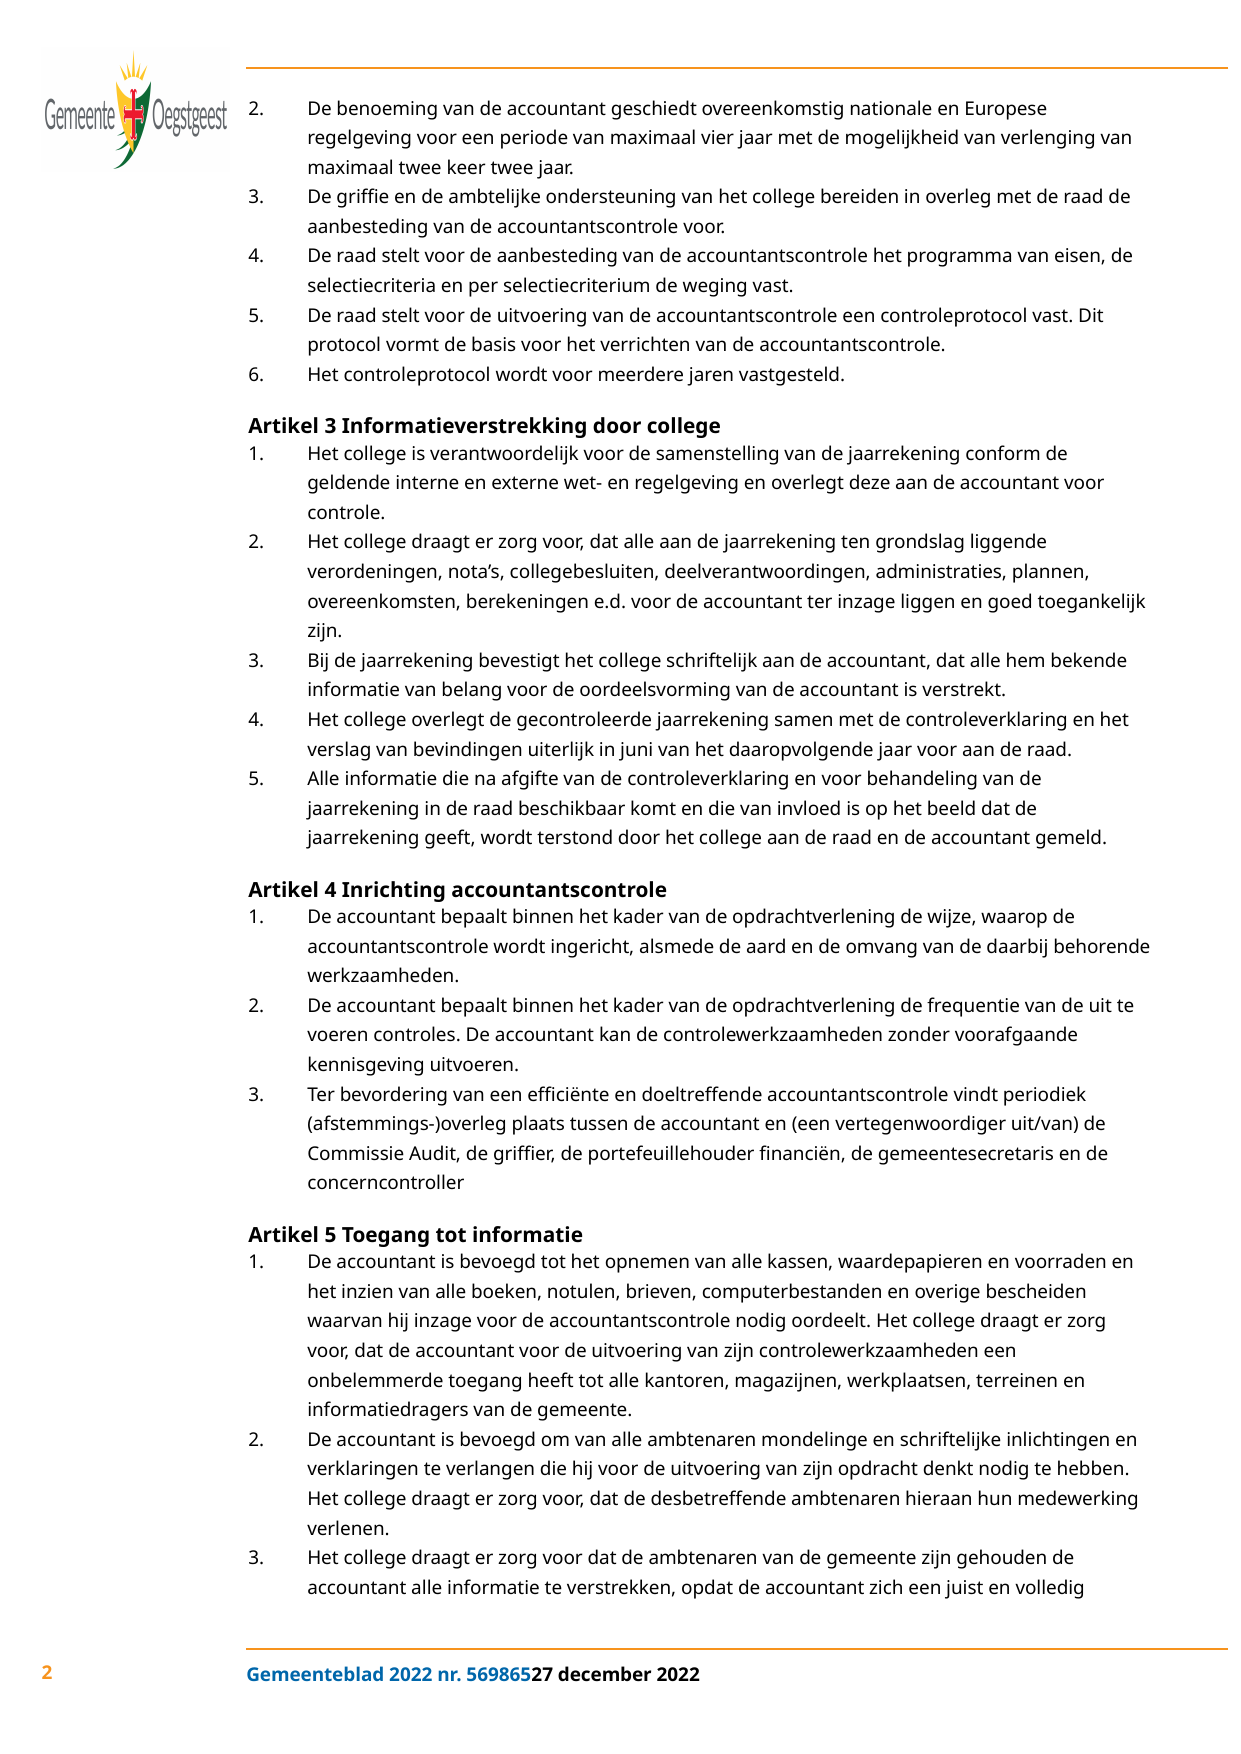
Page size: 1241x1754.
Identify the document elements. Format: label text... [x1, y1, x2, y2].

list Alle informatie die na afgifte van de controleverklaring en voor behandeling van de jaarrekening in de raad beschikbaar komt en die van invloed is op het beeld dat de jaarrekening geeft, wordt terstond door het college aan de raad en de accountant gemeld. [248, 765, 1152, 850]
list Het controleprotocol wordt voor meerdere jaren vastgesteld. [248, 361, 1152, 387]
list De accountant is bevoegd om van alle ambtenaren mondelinge en schriftelijke inlichtingen en verklaringen te verlangen die hij voor de uitvoering van zijn opdracht denkt nodig te hebben. Het college draagt er zorg voor, dat de desbetreffende ambtenaren hieraan hun medewerking verlenen. [248, 1426, 1152, 1540]
list De raad stelt voor de uitvoering van de accountantscontrole een controleprotocol vast. Dit protocol vormt de basis voor het verrichten van de accountantscontrole. [248, 302, 1152, 357]
list Het college draagt er zorg voor, dat alle aan de jaarrekening ten grondslag liggende verordeningen, nota’s, collegebesluiten, deelverantwoordingen, administraties, plannen, overeenkomsten, berekeningen e.d. voor de accountant ter inzage liggen en goed toegankelijk zijn. [248, 529, 1152, 643]
list De griffie en de ambtelijke ondersteuning van het college bereiden in overleg met de raad de aanbesteding van de accountantscontrole voor. [248, 183, 1152, 239]
text Artikel 5 Toegang tot informatie [248, 1220, 1152, 1248]
list Het college overlegt de gecontroleerde jaarrekening samen met de controleverklaring en het verslag van bevindingen uiterlijk in juni van het daaropvolgende jaar voor aan de raad. [248, 706, 1152, 761]
list Het college is verantwoordelijk voor de samenstelling van de jaarrekening conform de geldende interne en externe wet- en regelgeving en overlegt deze aan de accountant voor controle. [248, 440, 1152, 525]
list De benoeming van de accountant geschiedt overeenkomstig nationale en Europese regelgeving voor een periode van maximaal vier jaar met de mogelijkheid van verlenging van maximaal twee keer twee jaar. [248, 95, 1152, 180]
list Bij de jaarrekening bevestigt het college schriftelijk aan de accountant, dat alle hem bekende informatie van belang voor de oordeelsvorming van de accountant is verstrekt. [248, 647, 1152, 702]
list De raad stelt voor de aanbesteding van de accountantscontrole het programma van eisen, de selectiecriteria en per selectiecriterium de weging vast. [248, 243, 1152, 298]
text Artikel 3 Informatieverstrekking door college [248, 411, 1152, 440]
list De accountant bepaalt binnen het kader van de opdrachtverlening de wijze, waarop de accountantscontrole wordt ingericht, alsmede de aard en de omvang van de daarbij behorende werkzaamheden. [248, 903, 1152, 988]
list Het college draagt er zorg voor dat de ambtenaren van de gemeente zijn gehouden de accountant alle informatie te verstrekken, opdat de accountant zich een juist en volledig [248, 1544, 1152, 1599]
list De accountant bepaalt binnen het kader van de opdrachtverlening de frequentie van de uit te voeren controles. De accountant kan de controlewerkzaamheden zonder voorafgaande kennisgeving uitvoeren. [248, 992, 1152, 1077]
text Artikel 4 Inrichting accountantscontrole [248, 875, 1152, 903]
list De accountant is bevoegd tot het opnemen van alle kassen, waardepapieren en voorraden en het inzien van alle boeken, notulen, brieven, computerbestanden en overige bescheiden waarvan hij inzage voor de accountantscontrole nodig oordeelt. Het college draagt er zorg voor, dat de accountant voor de uitvoering van zijn controlewerkzaamheden een onbelemmerde toegang heeft tot alle kantoren, magazijnen, werkplaatsen, terreinen en informatiedragers van de gemeente. [248, 1248, 1152, 1422]
picture [41, 47, 231, 172]
list Ter bevordering van een efficiënte en doeltreffende accountantscontrole vindt periodiek (afstemmings-)overleg plaats tussen de accountant en (een vertegenwoordiger uit/van) de Commissie Audit, de griffier, de portefeuillehouder financiën, de gemeentesecretaris en de concerncontroller [248, 1081, 1152, 1195]
